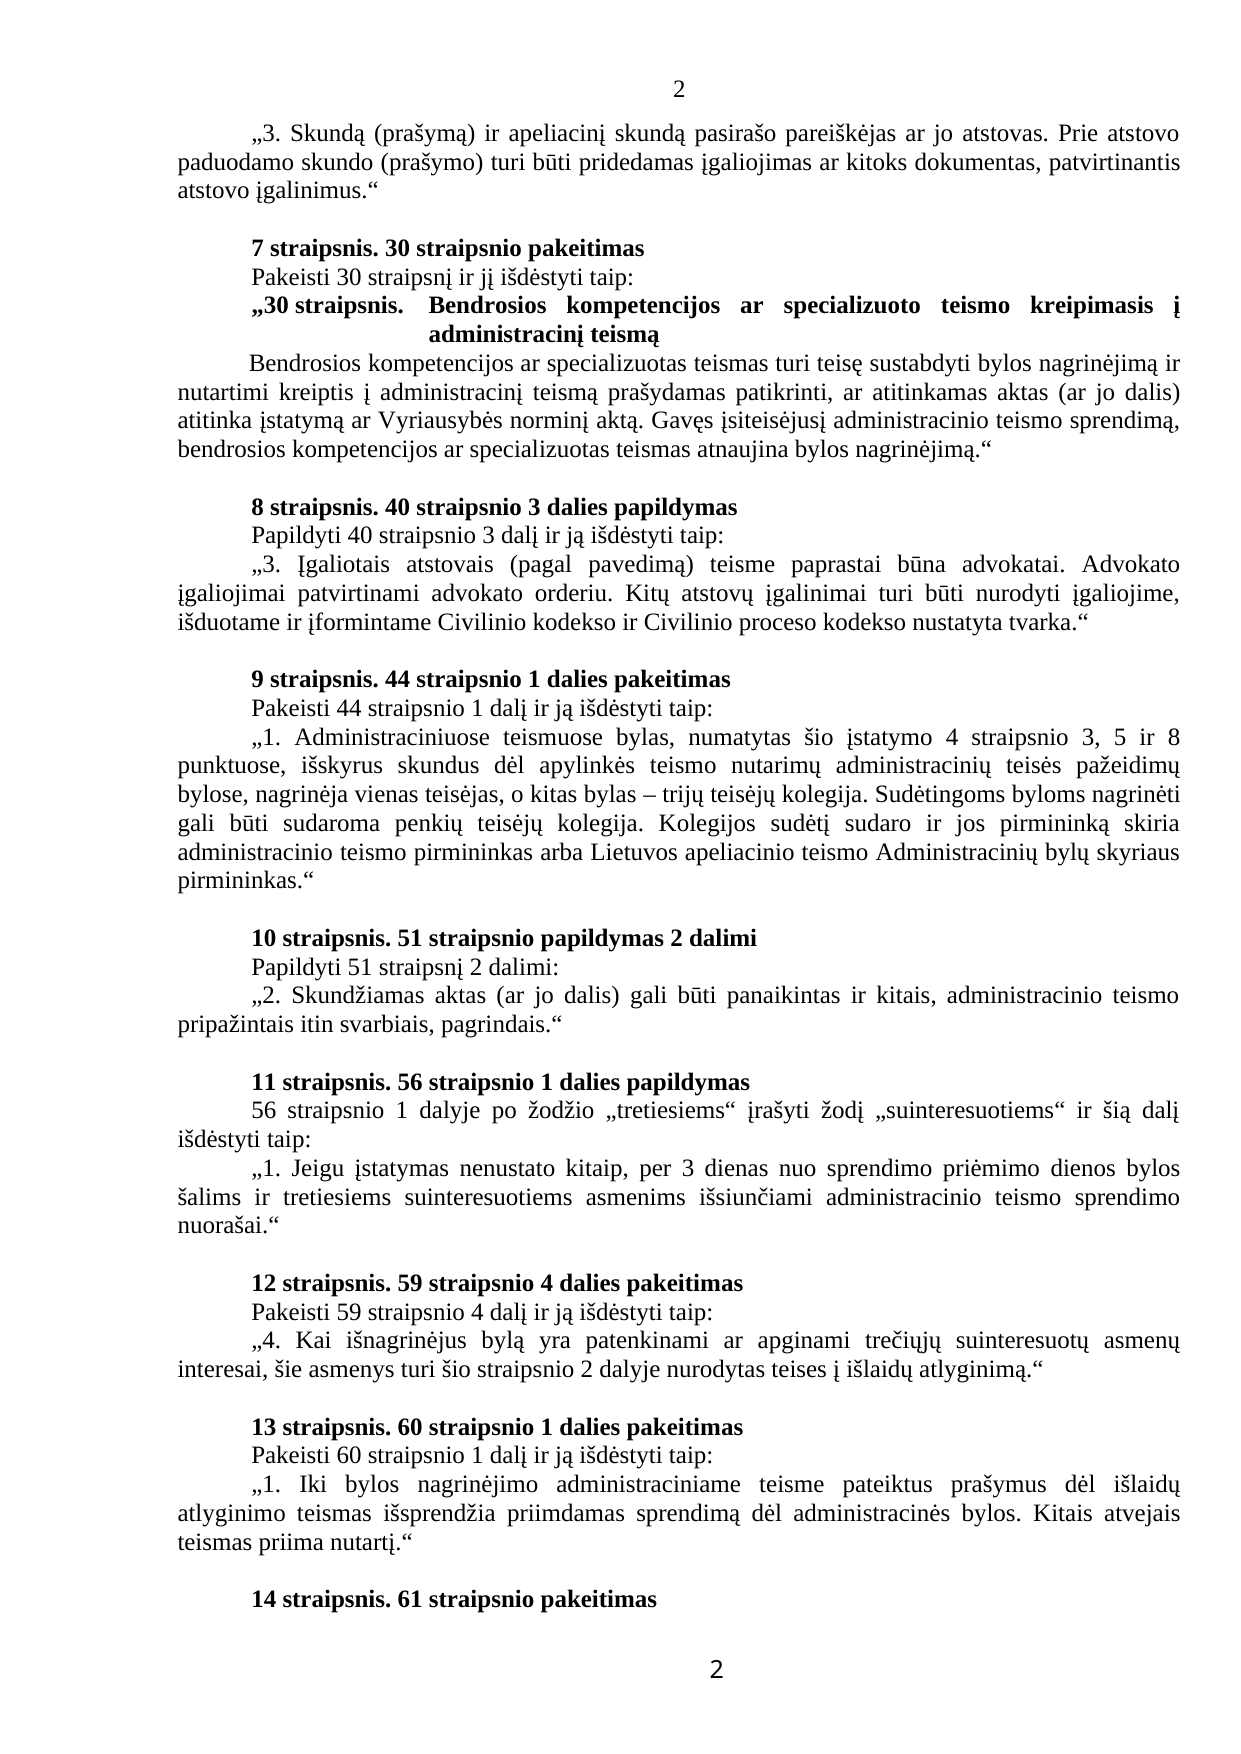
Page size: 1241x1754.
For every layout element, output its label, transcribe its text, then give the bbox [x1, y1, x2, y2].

text 13 straipsnis. 60 straipsnio 1 dalies pakeitimas [177, 1412, 1181, 1441]
text 8 straipsnis. 40 straipsnio 3 dalies papildymas [177, 492, 1181, 521]
text 10 straipsnis. 51 straipsnio papildymas 2 dalimi [177, 923, 1181, 952]
text „1. Iki bylos nagrinėjimo administraciniame teisme pateiktus prašymus dėl išlaidų atlyginimo teismas išsprendžia priimdamas sprendimą dėl administracinės bylos. Kitais atvejais teismas priima nutartį.“ [177, 1469, 1181, 1556]
text 9 straipsnis. 44 straipsnio 1 dalies pakeitimas [177, 664, 1181, 693]
text Papildyti 51 straipsnį 2 dalimi: [177, 952, 1181, 981]
text Bendrosios kompetencijos ar specializuotas teismas turi teisę sustabdyti bylos nagrinėjimą ir nutartimi kreiptis į administracinį teismą prašydamas patikrinti, ar atitinkamas aktas (ar jo dalis) atitinka įstatymą ar Vyriausybės norminį aktą. Gavęs įsiteisėjusį administracinio teismo sprendimą, bendrosios kompetencijos ar specializuotas teismas atnaujina bylos nagrinėjimą.“ [177, 348, 1181, 463]
text „1. Jeigu įstatymas nenustato kitaip, per 3 dienas nuo sprendimo priėmimo dienos bylos šalims ir tretiesiems suinteresuotiems asmenims išsiunčiami administracinio teismo sprendimo nuorašai.“ [177, 1153, 1181, 1239]
text „2. Skundžiamas aktas (ar jo dalis) gali būti panaikintas ir kitais, administracinio teismo pripažintais itin svarbiais, pagrindais.“ [177, 981, 1181, 1038]
text Pakeisti 30 straipsnį ir jį išdėstyti taip: [177, 262, 1181, 291]
text „4. Kai išnagrinėjus bylą yra patenkinami ar apginami trečiųjų suinteresuotų asmenų interesai, šie asmenys turi šio straipsnio 2 dalyje nurodytas teises į išlaidų atlyginimą.“ [177, 1326, 1181, 1383]
text Pakeisti 60 straipsnio 1 dalį ir ją išdėstyti taip: [177, 1441, 1181, 1469]
text Papildyti 40 straipsnio 3 dalį ir ją išdėstyti taip: [177, 521, 1181, 549]
text „30 straipsnis. Bendrosios kompetencijos ar specializuoto teismo kreipimasis į administracinį teismą [251, 291, 1181, 348]
text „3. Skundą (prašymą) ir apeliacinį skundą pasirašo pareiškėjas ar jo atstovas. Prie atstovo paduodamo skundo (prašymo) turi būti pridedamas įgaliojimas ar kitoks dokumentas, patvirtinantis atstovo įgalinimus.“ [177, 118, 1181, 204]
text 12 straipsnis. 59 straipsnio 4 dalies pakeitimas [177, 1268, 1181, 1297]
text „3. Įgaliotais atstovais (pagal pavedimą) teisme paprastai būna advokatai. Advokato įgaliojimai patvirtinami advokato orderiu. Kitų atstovų įgalinimai turi būti nurodyti įgaliojime, išduotame ir įformintame Civilinio kodekso ir Civilinio proceso kodekso nustatyta tvarka.“ [177, 549, 1181, 636]
text 14 straipsnis. 61 straipsnio pakeitimas [177, 1584, 1181, 1613]
text Pakeisti 44 straipsnio 1 dalį ir ją išdėstyti taip: [177, 693, 1181, 722]
text 11 straipsnis. 56 straipsnio 1 dalies papildymas [177, 1067, 1181, 1096]
text „1. Administraciniuose teismuose bylas, numatytas šio įstatymo 4 straipsnio 3, 5 ir 8 punktuose, išskyrus skundus dėl apylinkės teismo nutarimų administracinių teisės pažeidimų bylose, nagrinėja vienas teisėjas, o kitas bylas – trijų teisėjų kolegija. Sudėtingoms byloms nagrinėti gali būti sudaroma penkių teisėjų kolegija. Kolegijos sudėtį sudaro ir jos pirmininką skiria administracinio teismo pirmininkas arba Lietuvos apeliacinio teismo Administracinių bylų skyriaus pirmininkas.“ [177, 722, 1181, 894]
text Pakeisti 59 straipsnio 4 dalį ir ją išdėstyti taip: [177, 1297, 1181, 1326]
text 7 straipsnis. 30 straipsnio pakeitimas [177, 233, 1181, 262]
text 56 straipsnio 1 dalyje po žodžio „tretiesiems“ įrašyti žodį „suinteresuotiems“ ir šią dalį išdėstyti taip: [177, 1096, 1181, 1153]
